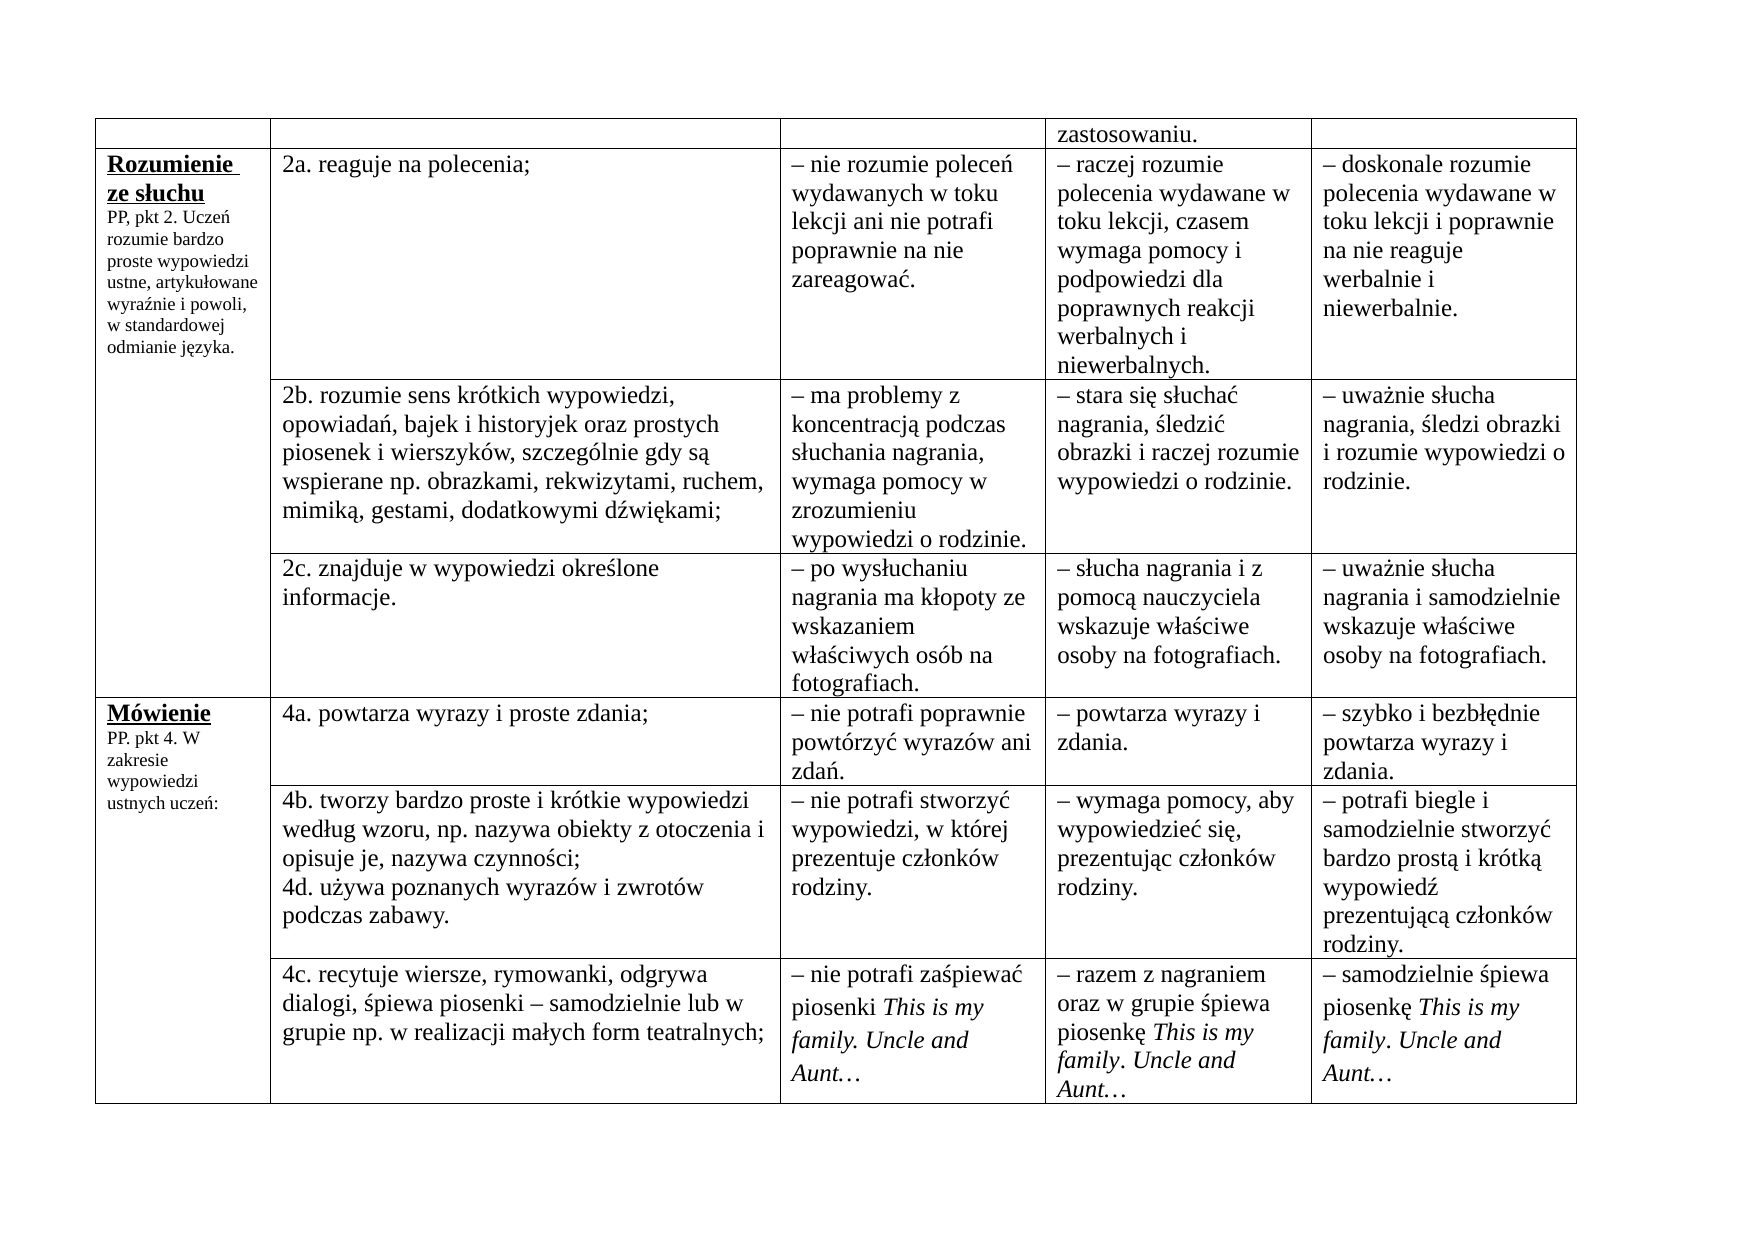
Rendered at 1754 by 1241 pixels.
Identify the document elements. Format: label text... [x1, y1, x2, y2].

table_cell 4c. recytuje wiersze, rymowanki, odgrywa dialogi, śpiewa piosenki – samodzielnie lub w grupie np. w realizacji małych form teatralnych; [271, 959, 780, 1103]
table_cell – nie potrafi poprawnie powtórzyć wyrazów ani zdań. [781, 698, 1045, 784]
table_cell [96, 119, 270, 148]
table_cell [781, 119, 1045, 148]
table_cell 4a. powtarza wyrazy i proste zdania; [271, 698, 780, 784]
table_cell Mówienie PP. pkt 4. W zakresie wypowiedzi ustnych uczeń: [96, 698, 270, 1103]
table_cell – szybko i bezbłędnie powtarza wyrazy i zdania. [1312, 698, 1576, 784]
table_cell [1312, 119, 1576, 148]
table_cell 2c. znajduje w wypowiedzi określone informacje. [271, 554, 780, 697]
table_cell [271, 119, 780, 148]
table_cell – powtarza wyrazy i zdania. [1046, 698, 1311, 784]
table_cell – po wysłuchaniu nagrania ma kłopoty ze wskazaniem właściwych osób na fotografiach. [781, 554, 1045, 697]
table_cell – nie potrafi zaśpiewać piosenki This is my family. Uncle and Aunt… [781, 959, 1045, 1103]
table_cell – stara się słuchać nagrania, śledzić obrazki i raczej rozumie wypowiedzi o rodzinie. [1046, 380, 1311, 552]
table_cell 4b. tworzy bardzo proste i krótkie wypowiedzi według wzoru, np. nazywa obiekty z otoczenia i opisuje je, nazywa czynności; 4d. używa poznanych wyrazów i zwrotów podczas zabawy. [271, 786, 780, 958]
table_cell – nie potrafi stworzyć wypowiedzi, w której prezentuje członków rodziny. [781, 786, 1045, 958]
table_cell zastosowaniu. [1046, 119, 1311, 148]
table_cell – uważnie słucha nagrania i samodzielnie wskazuje właściwe osoby na fotografiach. [1312, 554, 1576, 697]
table_cell – doskonale rozumie polecenia wydawane w toku lekcji i poprawnie na nie reaguje werbalnie i niewerbalnie. [1312, 149, 1576, 379]
table_cell – nie rozumie poleceń wydawanych w toku lekcji ani nie potrafi poprawnie na nie zareagować. [781, 149, 1045, 379]
table_cell 2a. reaguje na polecenia; [271, 149, 780, 379]
table_cell – raczej rozumie polecenia wydawane w toku lekcji, czasem wymaga pomocy i podpowiedzi dla poprawnych reakcji werbalnych i niewerbalnych. [1046, 149, 1311, 379]
table_cell – razem z nagraniem oraz w grupie śpiewa piosenkę This is my family. Uncle and Aunt… [1046, 959, 1311, 1103]
table_cell – ma problemy z koncentracją podczas słuchania nagrania, wymaga pomocy w zrozumieniu wypowiedzi o rodzinie. [781, 380, 1045, 552]
table_cell – słucha nagrania i z pomocą nauczyciela wskazuje właściwe osoby na fotografiach. [1046, 554, 1311, 697]
table_cell – potrafi biegle i samodzielnie stworzyć bardzo prostą i krótką wypowiedź prezentującą członków rodziny. [1312, 786, 1576, 958]
table_cell – samodzielnie śpiewa piosenkę This is my family. Uncle and Aunt… [1312, 959, 1576, 1103]
table_cell – uważnie słucha nagrania, śledzi obrazki i rozumie wypowiedzi o rodzinie. [1312, 380, 1576, 552]
table_cell 2b. rozumie sens krótkich wypowiedzi, opowiadań, bajek i historyjek oraz prostych piosenek i wierszyków, szczególnie gdy są wspierane np. obrazkami, rekwizytami, ruchem, mimiką, gestami, dodatkowymi dźwiękami; [271, 380, 780, 552]
table_cell Rozumienie ze słuchu PP, pkt 2. Uczeń rozumie bardzo proste wypowiedzi ustne, artykułowane wyraźnie i powoli, w standardowej odmianie języka. [96, 149, 270, 697]
table_cell – wymaga pomocy, aby wypowiedzieć się, prezentując członków rodziny. [1046, 786, 1311, 958]
